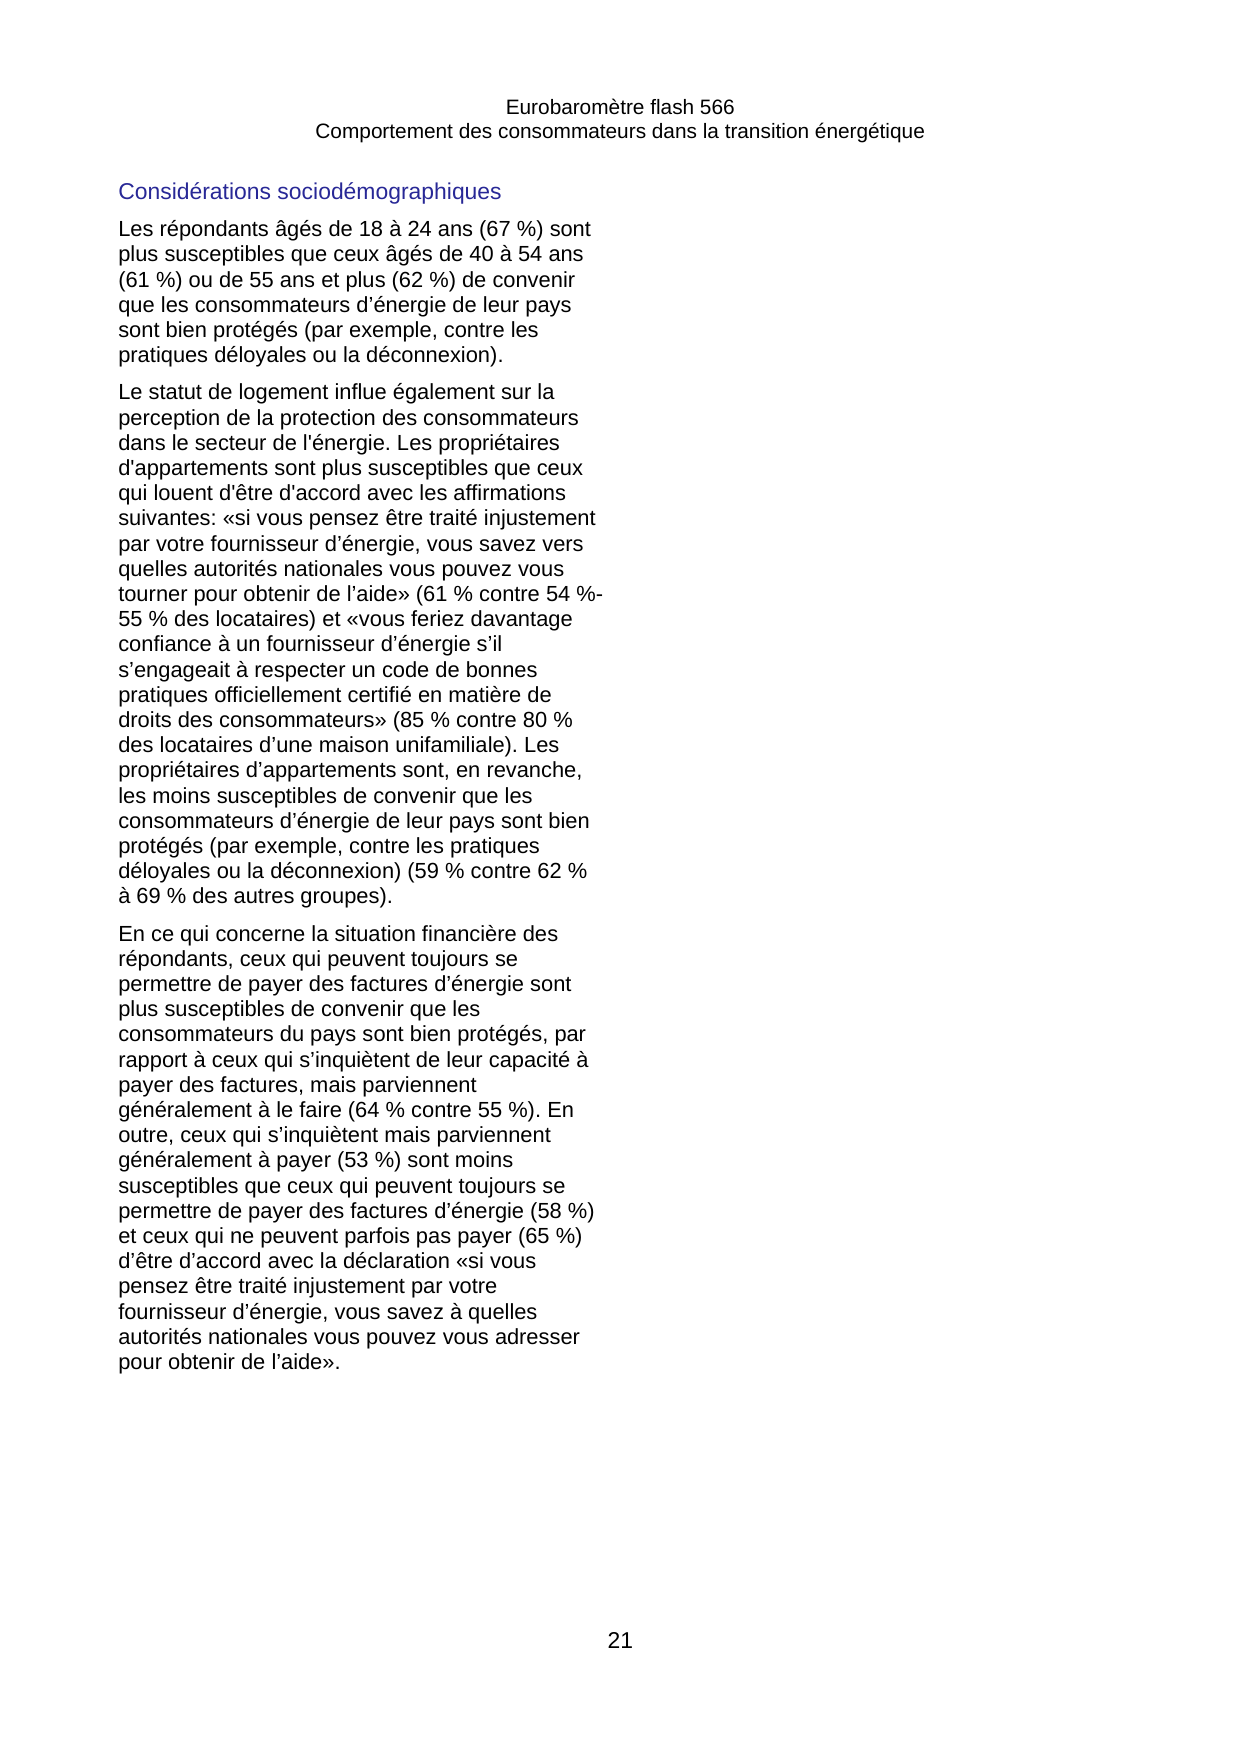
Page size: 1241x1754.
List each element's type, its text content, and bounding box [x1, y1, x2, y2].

text Les répondants âgés de 18 à 24 ans (67 %) sont plus susceptibles que ceux âgés de 40 à 54 ans (61 %) ou de 55 ans et plus (62 %) de convenir que les consommateurs d’énergie de leur pays sont bien protégés (par exemple, contre les pratiques déloyales ou la déconnexion). [118, 216, 605, 367]
text En ce qui concerne la situation financière des répondants, ceux qui peuvent toujours se permettre de payer des factures d’énergie sont plus susceptibles de convenir que les consommateurs du pays sont bien protégés, par rapport à ceux qui s’inquiètent de leur capacité à payer des factures, mais parviennent généralement à le faire (64 % contre 55 %). En outre, ceux qui s’inquiètent mais parviennent généralement à payer (53 %) sont moins susceptibles que ceux qui peuvent toujours se permettre de payer des factures d’énergie (58 %) et ceux qui ne peuvent parfois pas payer (65 %) d’être d’accord avec la déclaration «si vous pensez être traité injustement par votre fournisseur d’énergie, vous savez à quelles autorités nationales vous pouvez vous adresser pour obtenir de l’aide». [118, 920, 605, 1374]
text Considérations sociodémographiques [118, 178, 605, 204]
text Le statut de logement influe également sur la perception de la protection des consommateurs dans le secteur de l'énergie. Les propriétaires d'appartements sont plus susceptibles que ceux qui louent d'être d'accord avec les affirmations suivantes: «si vous pensez être traité injustement par votre fournisseur d’énergie, vous savez vers quelles autorités nationales vous pouvez vous tourner pour obtenir de l’aide» (61 % contre 54 %-55 % des locataires) et «vous feriez davantage confiance à un fournisseur d’énergie s’il s’engageait à respecter un code de bonnes pratiques officiellement certifié en matière de droits des consommateurs» (85 % contre 80 % des locataires d’une maison unifamiliale). Les propriétaires d’appartements sont, en revanche, les moins susceptibles de convenir que les consommateurs d’énergie de leur pays sont bien protégés (par exemple, contre les pratiques déloyales ou la déconnexion) (59 % contre 62 % à 69 % des autres groupes). [118, 379, 605, 908]
